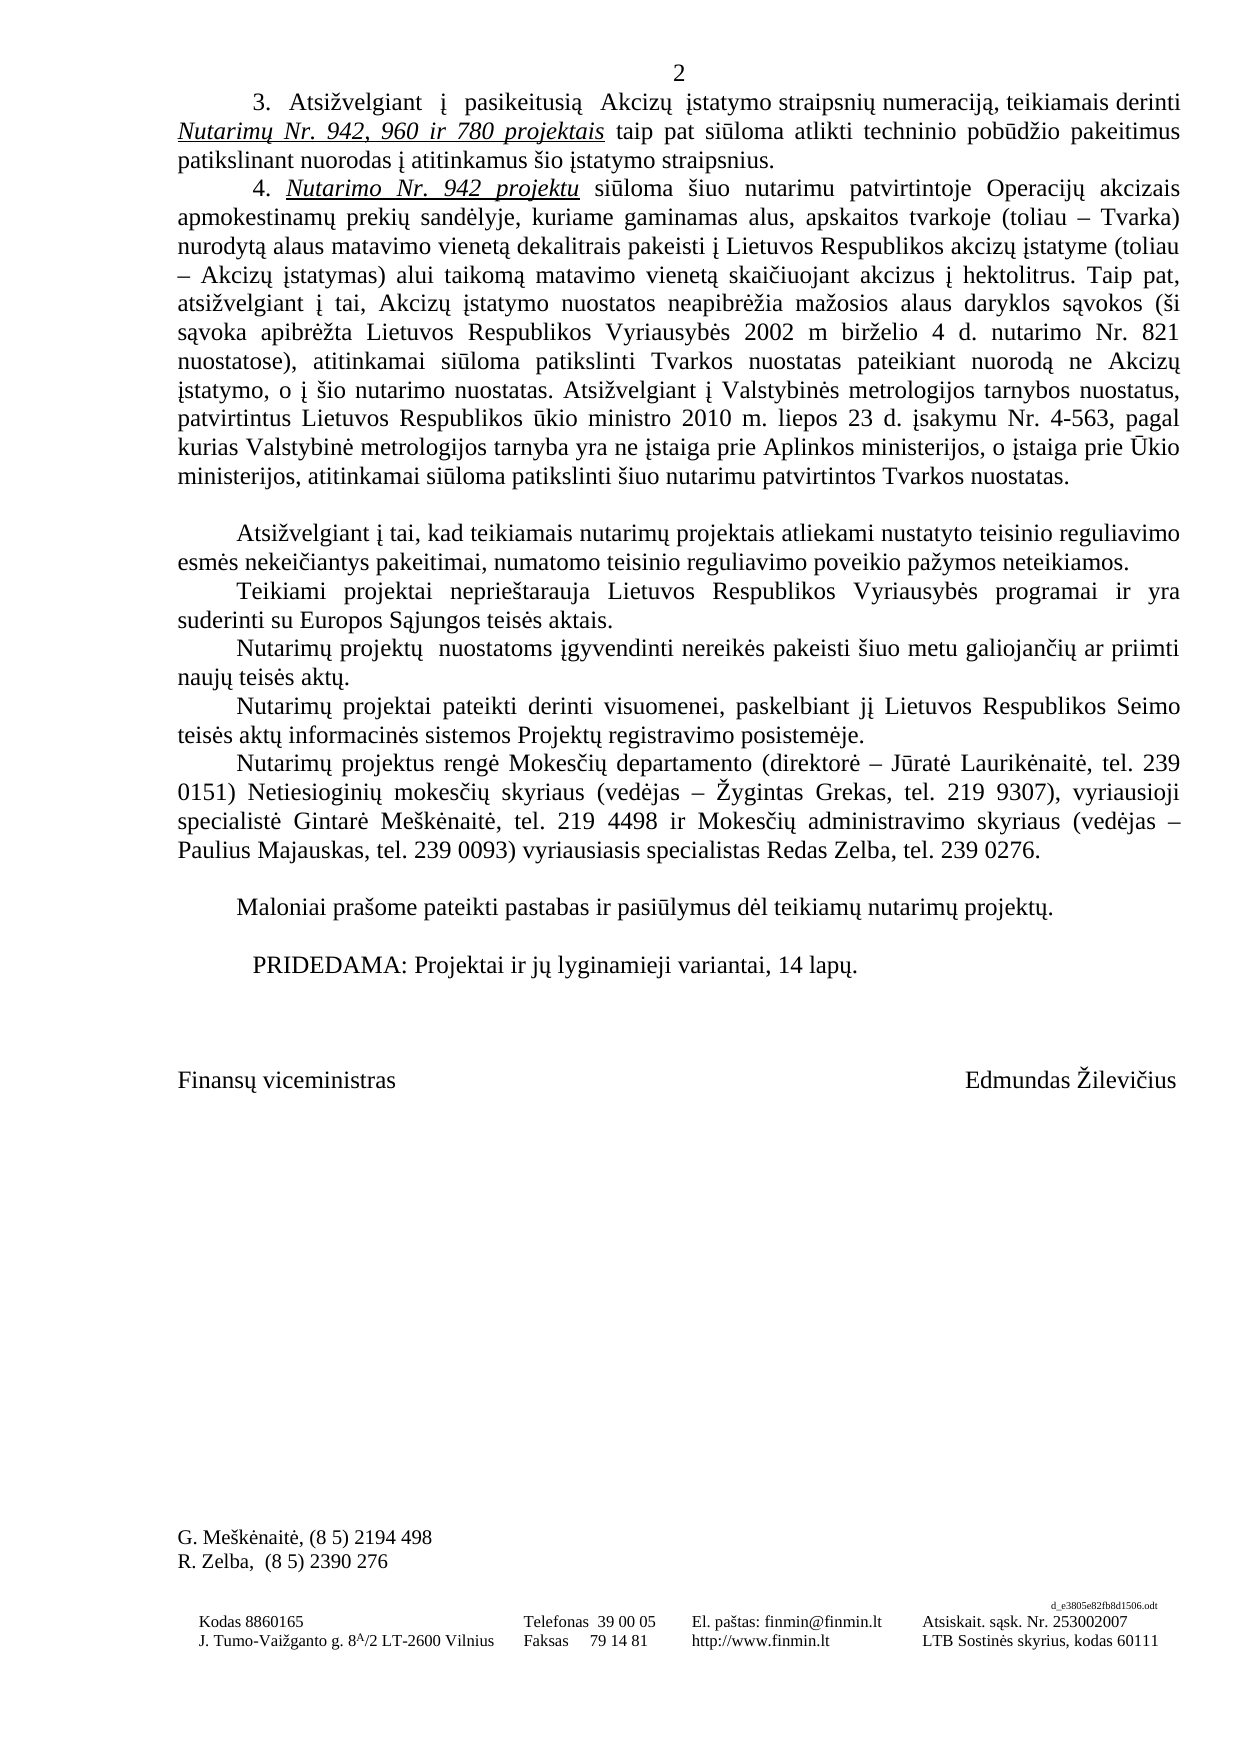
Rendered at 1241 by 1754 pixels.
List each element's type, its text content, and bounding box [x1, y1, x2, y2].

text Nutarimų projektus rengė Mokesčių departamento (direktorė – Jūratė Laurikėnaitė, tel. 239 0151) Netiesioginių mokesčių skyriaus (vedėjas – Žygintas Grekas, tel. 219 9307), vyriausioji specialistė Gintarė Meškėnaitė, tel. 219 4498 ir Mokesčių administravimo skyriaus (vedėjas – Paulius Majauskas, tel. 239 0093) vyriausiasis specialistas Redas Zelba, tel. 239 0276. [177, 748, 1181, 863]
text 4. Nutarimo Nr. 942 projektu siūloma šiuo nutarimu patvirtintoje Operacijų akcizais apmokestinamų prekių sandėlyje, kuriame gaminamas alus, apskaitos tvarkoje (toliau – Tvarka) nurodytą alaus matavimo vienetą dekalitrais pakeisti į Lietuvos Respublikos akcizų įstatyme (toliau – Akcizų įstatymas) alui taikomą matavimo vienetą skaičiuojant akcizus į hektolitrus. Taip pat, atsižvelgiant į tai, Akcizų įstatymo nuostatos neapibrėžia mažosios alaus daryklos sąvokos (ši sąvoka apibrėžta Lietuvos Respublikos Vyriausybės 2002 m birželio 4 d. nutarimo Nr. 821 nuostatose), atitinkamai siūloma patikslinti Tvarkos nuostatas pateikiant nuorodą ne Akcizų įstatymo, o į šio nutarimo nuostatas. Atsižvelgiant į Valstybinės metrologijos tarnybos nuostatus, patvirtintus Lietuvos Respublikos ūkio ministro 2010 m. liepos 23 d. įsakymu Nr. 4-563, pagal kurias Valstybinė metrologijos tarnyba yra ne įstaiga prie Aplinkos ministerijos, o įstaiga prie Ūkio ministerijos, atitinkamai siūloma patikslinti šiuo nutarimu patvirtintos Tvarkos nuostatas. [177, 173, 1181, 490]
text R. Zelba, (8 5) 2390 276 [177, 1549, 1181, 1573]
text Atsižvelgiant į tai, kad teikiamais nutarimų projektais atliekami nustatyto teisinio reguliavimo esmės nekeičiantys pakeitimai, numatomo teisinio reguliavimo poveikio pažymos neteikiamos. [177, 518, 1181, 576]
text PRIDEDAMA: Projektai ir jų lyginamieji variantai, 14 lapų. [177, 950, 1181, 978]
text Finansų viceministras Edmundas Žilevičius [177, 1065, 1181, 1093]
text Nutarimų projektai pateikti derinti visuomenei, paskelbiant jį Lietuvos Respublikos Seimo teisės aktų informacinės sistemos Projektų registravimo posistemėje. [177, 691, 1181, 748]
text 3. Atsižvelgiant į pasikeitusią Akcizų įstatymo straipsnių numeraciją, teikiamais derinti Nutarimų Nr. 942, 960 ir 780 projektais taip pat siūloma atlikti techninio pobūdžio pakeitimus patikslinant nuorodas į atitinkamus šio įstatymo straipsnius. [177, 87, 1181, 173]
text G. Meškėnaitė, (8 5) 2194 498 [177, 1525, 1181, 1549]
text Nutarimų projektų nuostatoms įgyvendinti nereikės pakeisti šiuo metu galiojančių ar priimti naujų teisės aktų. [177, 633, 1181, 691]
text Teikiami projektai neprieštarauja Lietuvos Respublikos Vyriausybės programai ir yra suderinti su Europos Sąjungos teisės aktais. [177, 576, 1181, 633]
text Maloniai prašome pateikti pastabas ir pasiūlymus dėl teikiamų nutarimų projektų. [177, 892, 1181, 921]
